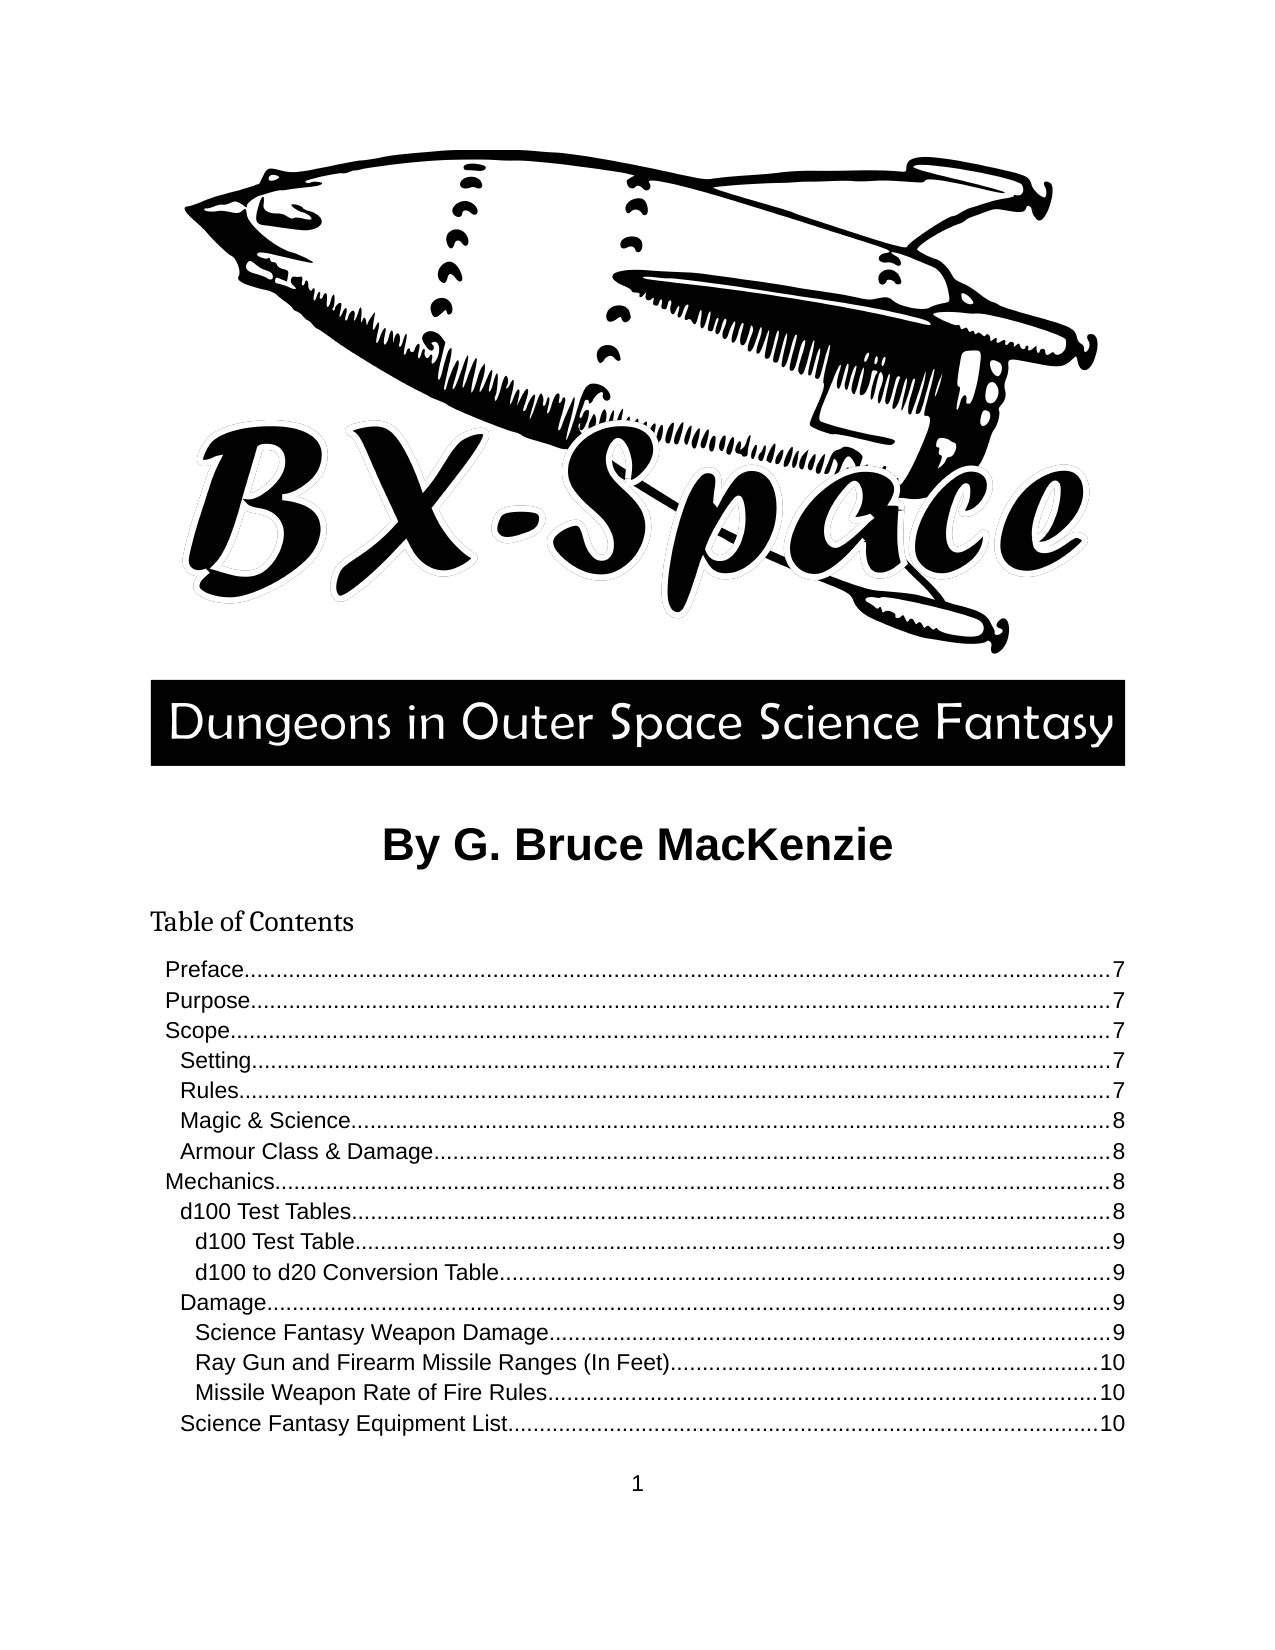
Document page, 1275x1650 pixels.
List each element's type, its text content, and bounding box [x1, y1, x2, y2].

text d100 to d20 Conversion Table 9 [195, 1258, 1125, 1285]
text Purpose 7 [165, 987, 1125, 1013]
text Scope 7 [165, 1017, 1125, 1043]
text d100 Test Tables 8 [180, 1198, 1125, 1224]
text Mechanics 8 [165, 1168, 1125, 1194]
text d100 Test Table 9 [195, 1228, 1125, 1254]
text Rules 7 [180, 1077, 1125, 1103]
text By G. Bruce MacKenzie [150, 817, 1125, 870]
text Preface 7 [165, 956, 1125, 983]
text Science Fantasy Weapon Damage 9 [195, 1319, 1125, 1345]
text Missile Weapon Rate of Fire Rules 10 [195, 1379, 1125, 1406]
text Armour Class & Damage 8 [180, 1138, 1125, 1164]
picture [150, 150, 1125, 766]
text Damage 9 [180, 1289, 1125, 1315]
subtitle Table of Contents [150, 905, 1125, 939]
text Magic & Science 8 [180, 1107, 1125, 1134]
text Science Fantasy Equipment List 10 [180, 1409, 1125, 1436]
text Setting 7 [180, 1047, 1125, 1073]
text Ray Gun and Firearm Missile Ranges (In Feet) 10 [195, 1349, 1125, 1375]
